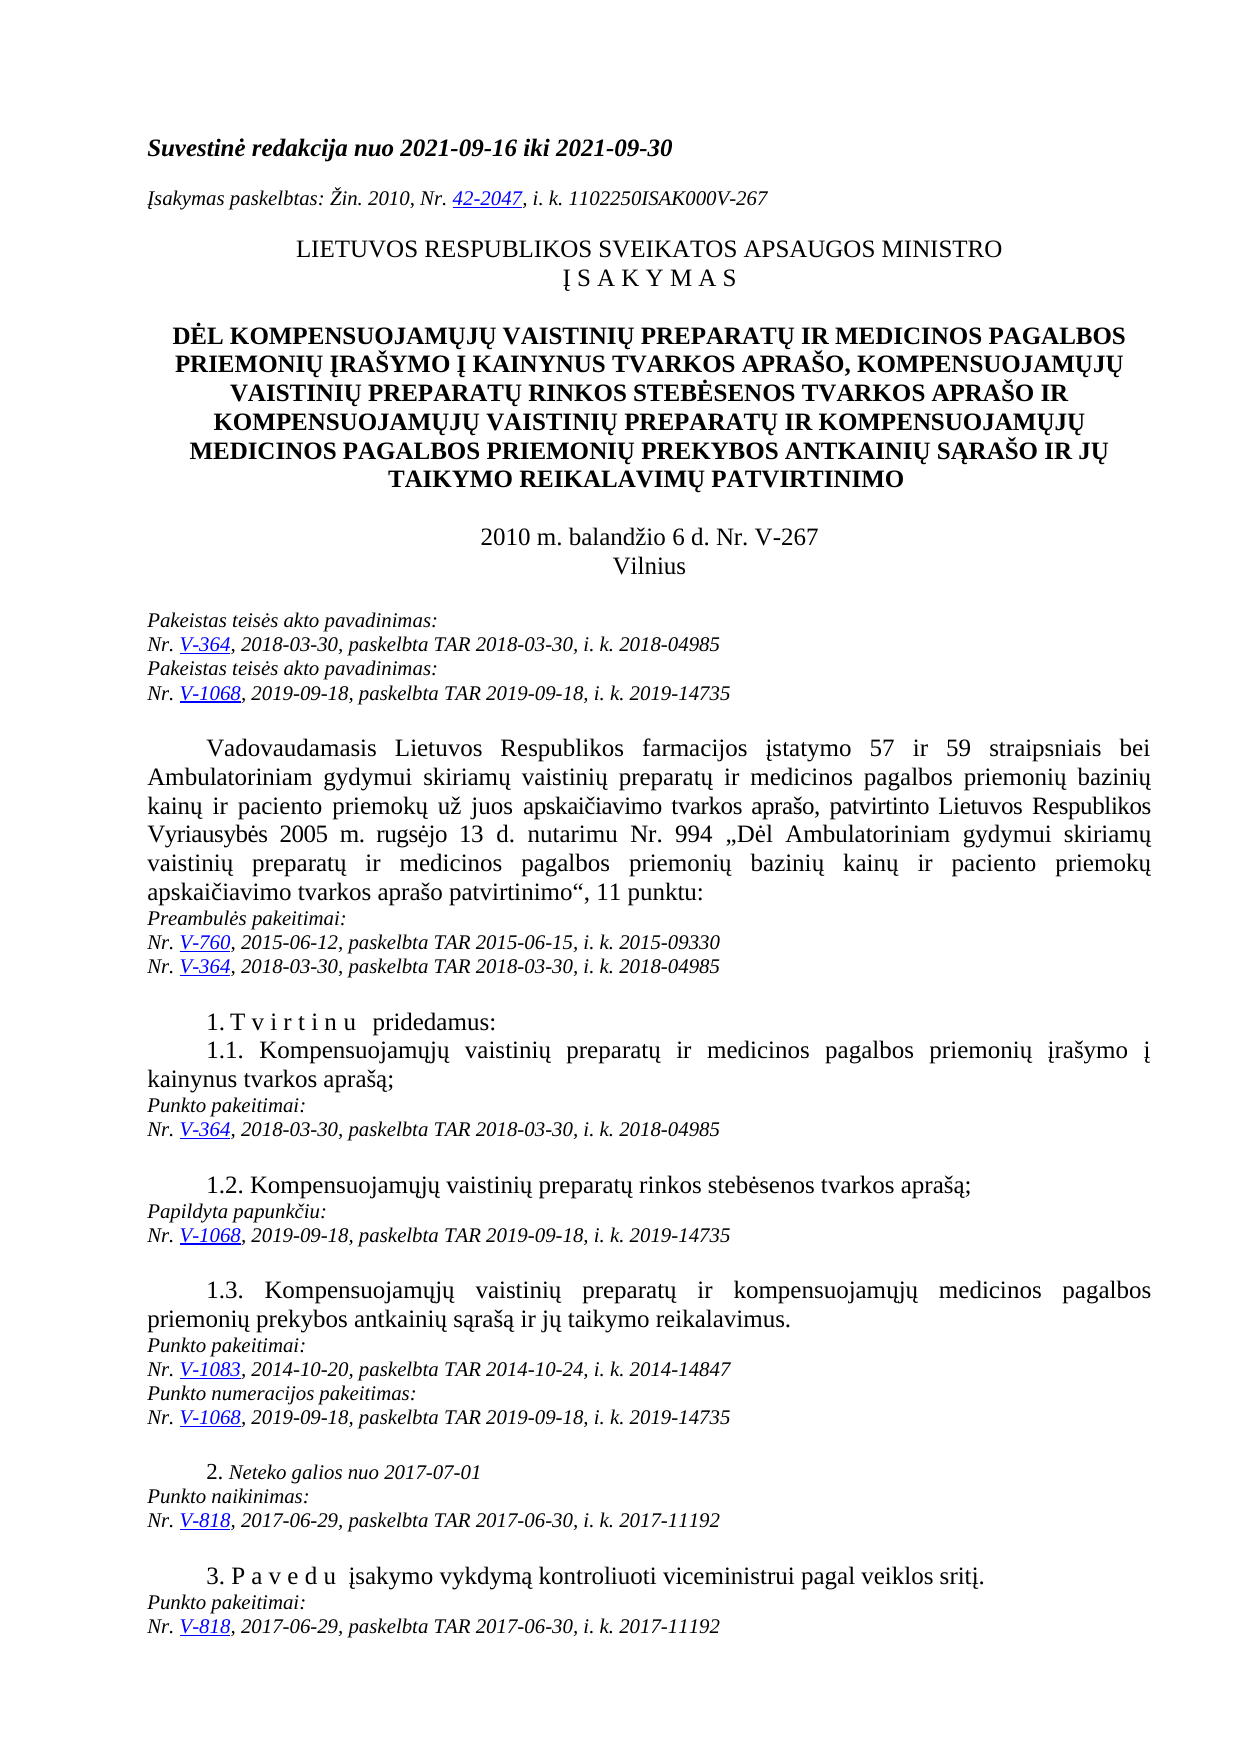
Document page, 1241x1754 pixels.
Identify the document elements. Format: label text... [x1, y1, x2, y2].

text Nr. V-818, 2017-06-29, paskelbta TAR 2017-06-30, i. k. 2017-11192 [147, 1614, 1152, 1638]
text Nr. V-1068, 2019-09-18, paskelbta TAR 2019-09-18, i. k. 2019-14735 [147, 1405, 1152, 1429]
text Punkto numeracijos pakeitimas: [147, 1381, 1152, 1405]
text DĖL KOMPENSUOJAMŲJŲ VAISTINIŲ PREPARATŲ IR MEDICINOS PAGALBOS PRIEMONIŲ ĮRAŠYMO Į KAINYNUS TVARKOS APRAŠO, KOMPENSUOJAMŲJŲ VAISTINIŲ PREPARATŲ RINKOS STEBĖSENOS TVARKOS APRAŠO IR KOMPENSUOJAMŲJŲ VAISTINIŲ PREPARATŲ IR KOMPENSUOJAMŲJŲ MEDICINOS PAGALBOS PRIEMONIŲ PREKYBOS ANTKAINIŲ SĄRAŠO IR JŲ TAIKYMO REIKALAVIMŲ PATVIRTINIMO [147, 321, 1152, 493]
text 1.2. Kompensuojamųjų vaistinių preparatų rinkos stebėsenos tvarkos aprašą; [206, 1170, 1152, 1198]
text Punkto naikinimas: [147, 1484, 1152, 1508]
text LIETUVOS RESPUBLIKOS SVEIKATOS APSAUGOS MINISTRO [147, 234, 1152, 263]
text Papildyta papunkčiu: [147, 1198, 1152, 1223]
text Punkto pakeitimai: [147, 1093, 1152, 1117]
text Pakeistas teisės akto pavadinimas: [147, 608, 1152, 632]
text Punkto pakeitimai: [147, 1333, 1152, 1357]
text Nr. V-1083, 2014-10-20, paskelbta TAR 2014-10-24, i. k. 2014-14847 [147, 1357, 1152, 1381]
text Nr. V-364, 2018-03-30, paskelbta TAR 2018-03-30, i. k. 2018-04985 [147, 632, 1152, 656]
text Punkto pakeitimai: [147, 1590, 1152, 1614]
text Nr. V-760, 2015-06-12, paskelbta TAR 2015-06-15, i. k. 2015-09330 [147, 930, 1152, 954]
text 1.Tvirtinu pridedamus: [147, 1007, 1152, 1035]
text 2010 m. balandžio 6 d. Nr. V-267 [147, 522, 1152, 551]
text Suvestinė redakcija nuo 2021-09-16 iki 2021-09-30 [147, 133, 1152, 162]
text Vilnius [147, 551, 1152, 579]
text ĮSAKYMAS [147, 263, 1152, 292]
text Nr. V-364, 2018-03-30, paskelbta TAR 2018-03-30, i. k. 2018-04985 [147, 954, 1152, 978]
text Pakeistas teisės akto pavadinimas: [147, 656, 1152, 680]
text Vadovaudamasis Lietuvos Respublikos farmacijos įstatymo 57 ir 59 straipsniais bei Ambulatoriniam gydymui skiriamų vaistinių preparatų ir medicinos pagalbos priemonių bazinių kainų ir paciento priemokų už juos apskaičiavimo tvarkos aprašo, patvirtinto Lietuvos Respublikos Vyriausybės 2005 m. rugsėjo 13 d. nutarimu Nr. 994 „Dėl Ambulatoriniam gydymui skiriamų vaistinių preparatų ir medicinos pagalbos priemonių bazinių kainų ir paciento priemokų apskaičiavimo tvarkos aprašo patvirtinimo“, 11 punktu: [147, 733, 1152, 906]
text 3. P a v e d u įsakymo vykdymą kontroliuoti viceministrui pagal veiklos sritį. [147, 1561, 1152, 1590]
text Įsakymas paskelbtas: Žin. 2010, Nr. 42-2047, i. k. 1102250ISAK000V-267 [147, 186, 1152, 210]
text 2. Neteko galios nuo 2017-07-01 [147, 1458, 1152, 1484]
text 1.3. Kompensuojamųjų vaistinių preparatų ir kompensuojamųjų medicinos pagalbos priemonių prekybos antkainių sąrašą ir jų taikymo reikalavimus. [147, 1275, 1152, 1333]
text 1.1. Kompensuojamųjų vaistinių preparatų ir medicinos pagalbos priemonių įrašymo į kainynus tvarkos aprašą; [147, 1035, 1152, 1093]
text Nr. V-818, 2017-06-29, paskelbta TAR 2017-06-30, i. k. 2017-11192 [147, 1508, 1152, 1532]
text Preambulės pakeitimai: [147, 906, 1152, 930]
text Nr. V-1068, 2019-09-18, paskelbta TAR 2019-09-18, i. k. 2019-14735 [147, 680, 1152, 704]
text Nr. V-1068, 2019-09-18, paskelbta TAR 2019-09-18, i. k. 2019-14735 [147, 1223, 1152, 1247]
text Nr. V-364, 2018-03-30, paskelbta TAR 2018-03-30, i. k. 2018-04985 [147, 1117, 1152, 1141]
